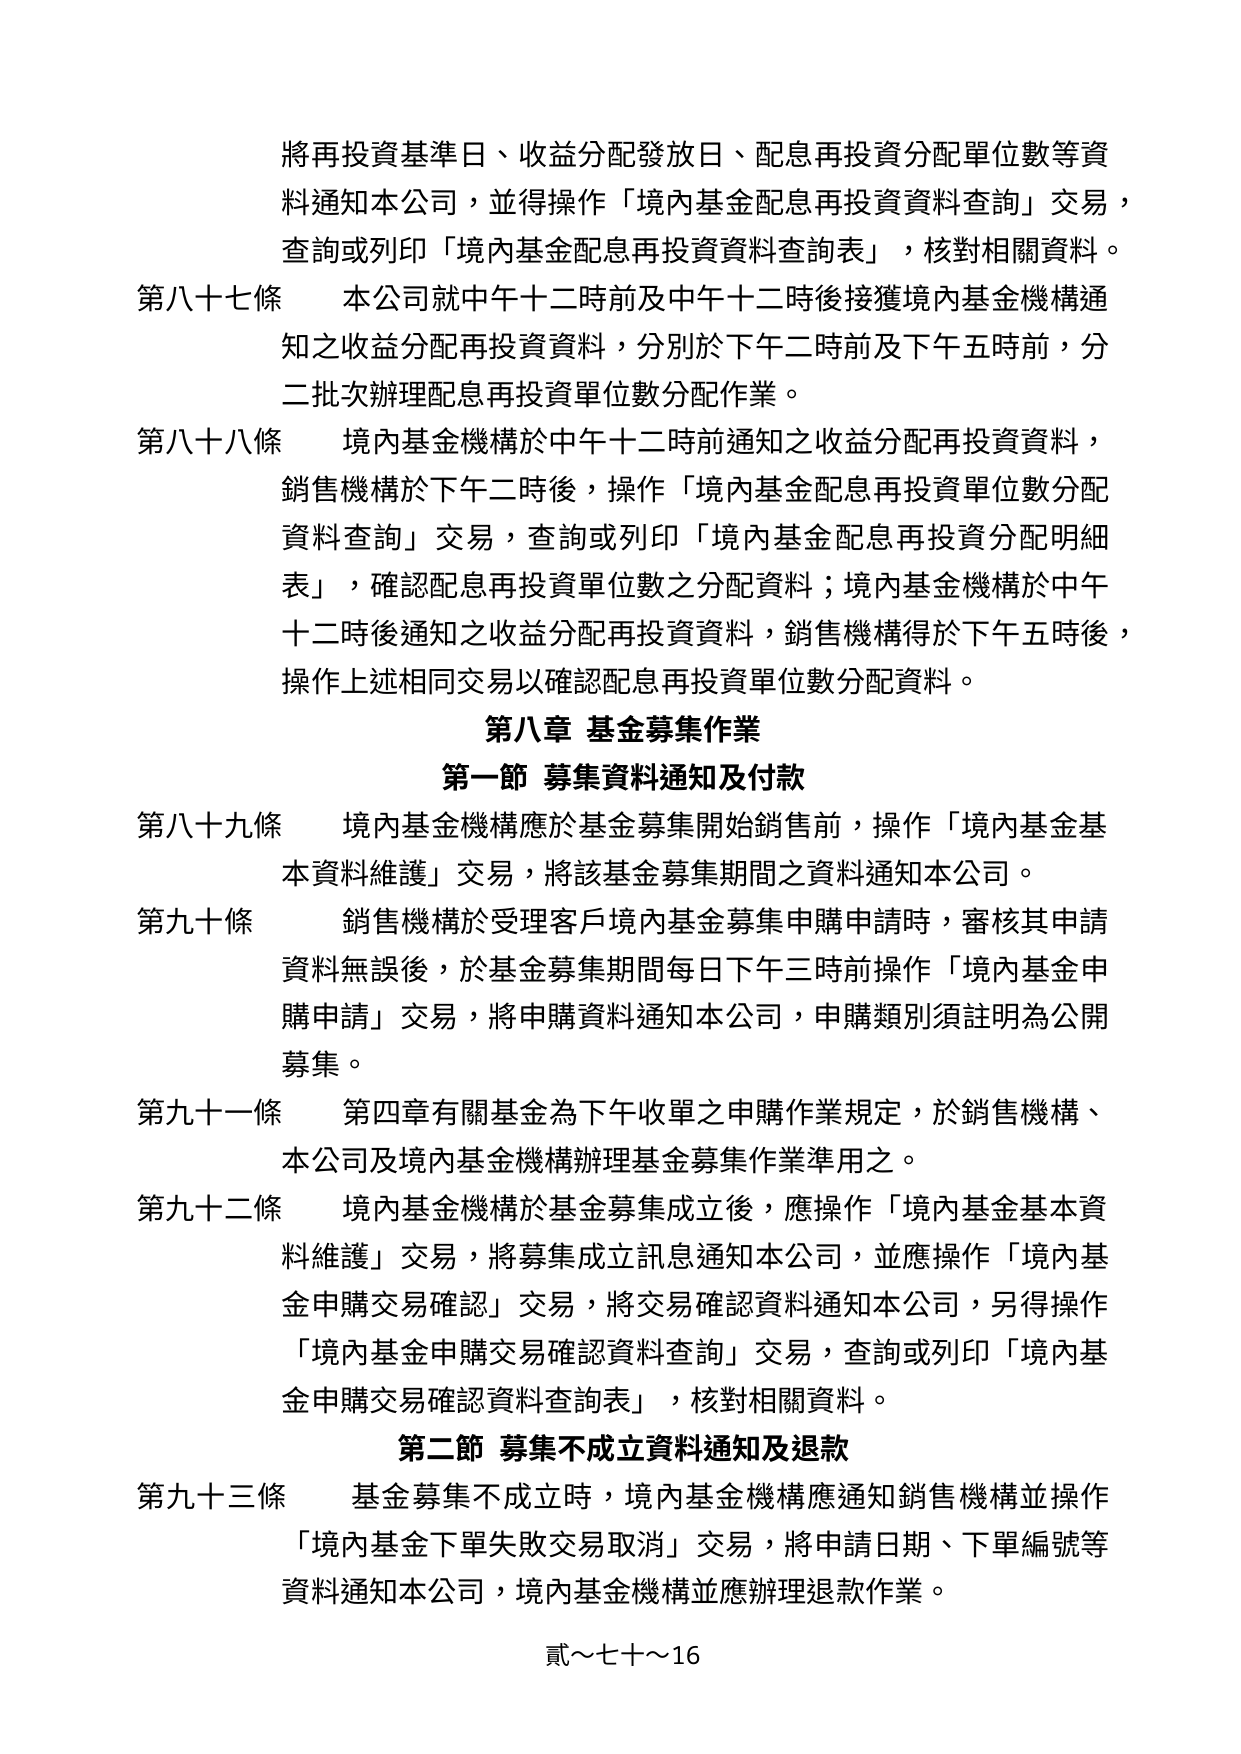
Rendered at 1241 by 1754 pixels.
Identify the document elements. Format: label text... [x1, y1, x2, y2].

text 第八十七條 本公司就中午十二時前及中午十二時後接獲境內基金機構通知之收益分配再投資資料，分別於下午二時前及下午五時前，分二批次辦理配息再投資單位數分配作業。 [136, 271, 1110, 414]
text 第八章 基金募集作業 [136, 702, 1110, 750]
text 第九十三條 基金募集不成立時，境內基金機構應通知銷售機構並操作「境內基金下單失敗交易取消」交易，將申請日期、下單編號等資料通知本公司，境內基金機構並應辦理退款作業。 [136, 1469, 1110, 1612]
text 第九十一條 第四章有關基金為下午收單之申購作業規定，於銷售機構、本公司及境內基金機構辦理基金募集作業準用之。 [136, 1085, 1110, 1181]
text 第九十條 銷售機構於受理客戶境內基金募集申購申請時，審核其申請資料無誤後，於基金募集期間每日下午三時前操作「境內基金申購申請」交易，將申購資料通知本公司，申購類別須註明為公開募集。 [136, 894, 1110, 1085]
text 第一節 募集資料通知及付款 [136, 750, 1110, 798]
text 第八十八條 境內基金機構於中午十二時前通知之收益分配再投資資料，銷售機構於下午二時後，操作「境內基金配息再投資單位數分配資料查詢」交易，查詢或列印「境內基金配息再投資分配明細表」，確認配息再投資單位數之分配資料；境內基金機構於中午十二時後通知之收益分配再投資資料，銷售機構得於下午五時後，操作上述相同交易以確認配息再投資單位數分配資料。 [136, 414, 1110, 702]
text 第八十六條 境內基金機構應操作「境內基金配息再投資資料通知」交易，將再投資基準日、收益分配發放日、配息再投資分配單位數等資料通知本公司，並得操作「境內基金配息再投資資料查詢」交易，查詢或列印「境內基金配息再投資資料查詢表」，核對相關資料。 [136, 127, 1110, 271]
text 第二節 募集不成立資料通知及退款 [136, 1421, 1110, 1469]
text 第八十九條 境內基金機構應於基金募集開始銷售前，操作「境內基金基本資料維護」交易，將該基金募集期間之資料通知本公司。 [136, 798, 1110, 894]
text 第九十二條 境內基金機構於基金募集成立後，應操作「境內基金基本資料維護」交易，將募集成立訊息通知本公司，並應操作「境內基金申購交易確認」交易，將交易確認資料通知本公司，另得操作「境內基金申購交易確認資料查詢」交易，查詢或列印「境內基金申購交易確認資料查詢表」，核對相關資料。 [136, 1181, 1110, 1421]
